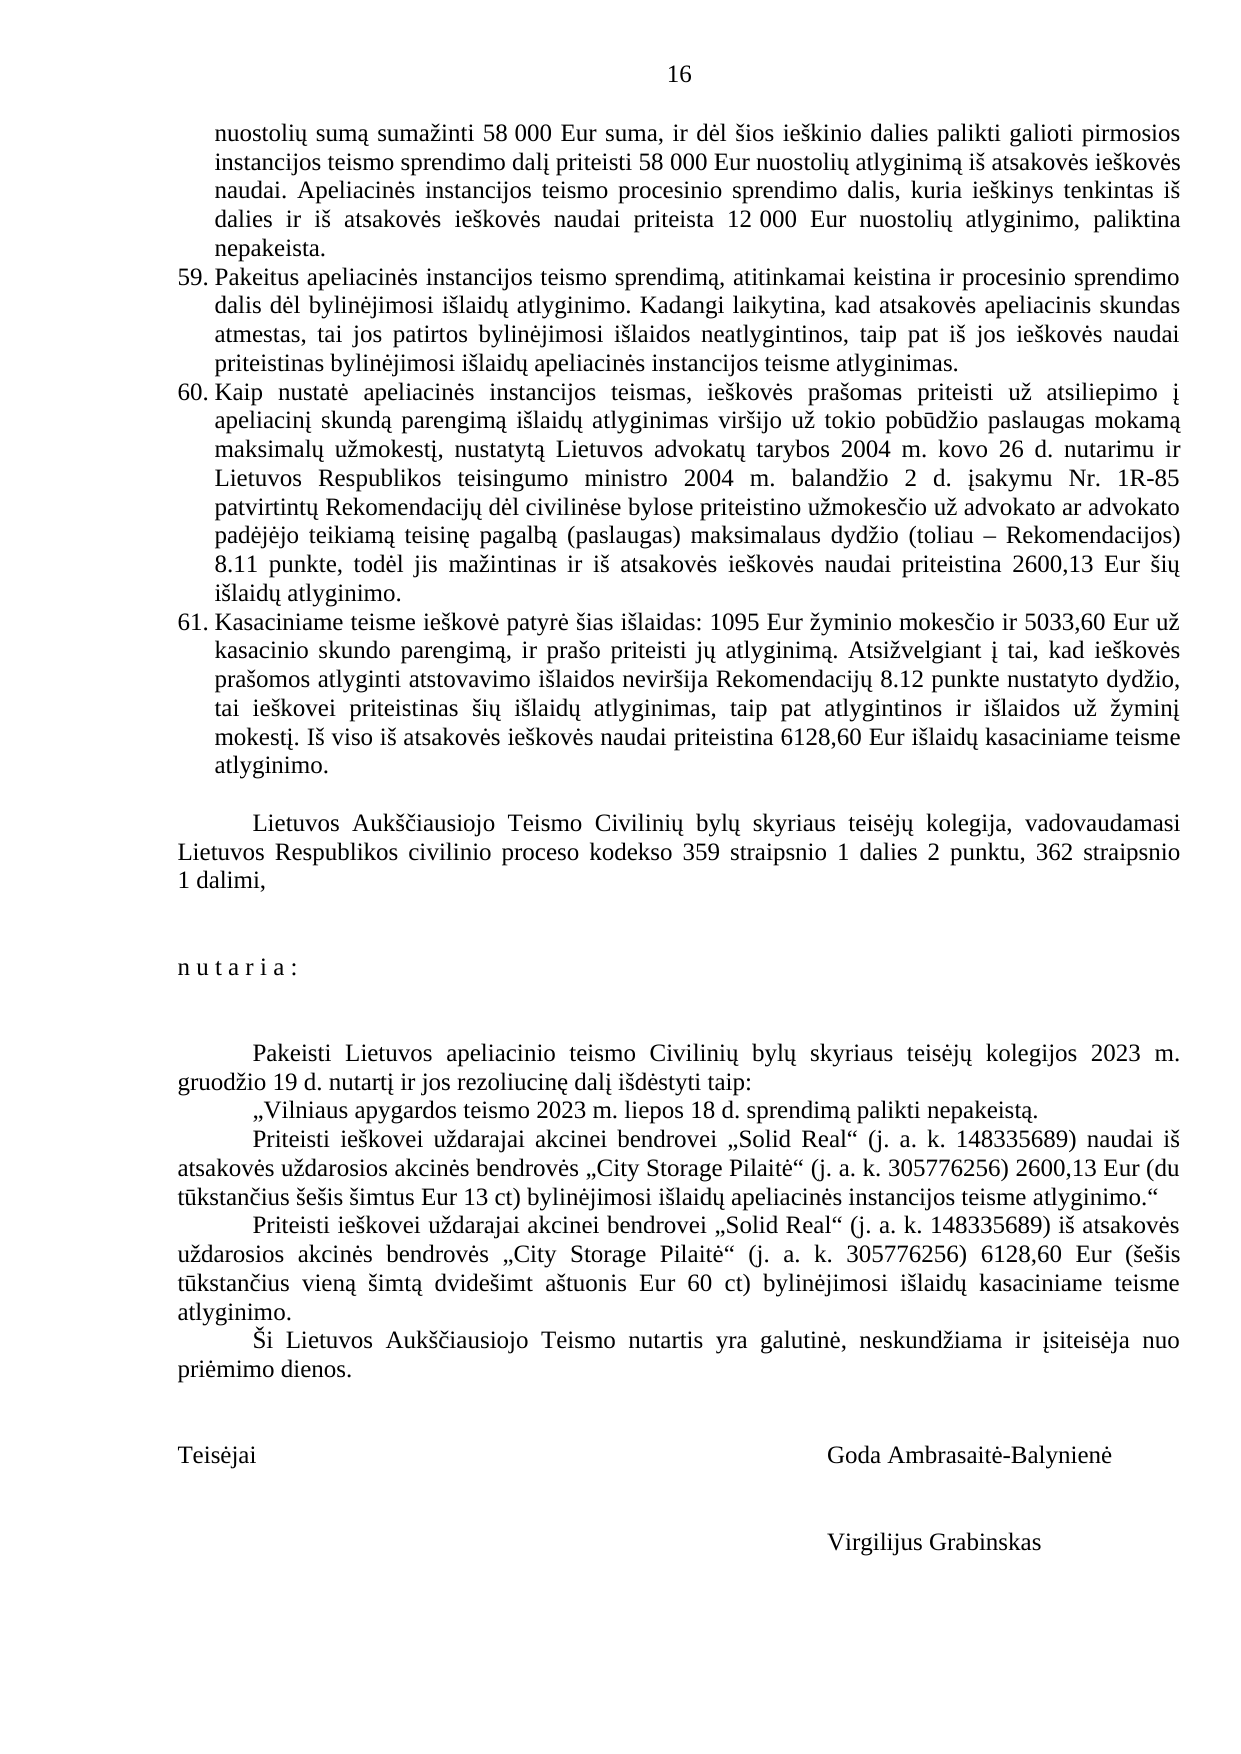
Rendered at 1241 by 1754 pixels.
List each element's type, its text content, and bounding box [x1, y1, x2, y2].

text n u t a r i a : [177, 952, 1181, 981]
text Lietuvos Aukščiausiojo Teismo Civilinių bylų skyriaus teisėjų kolegija, vadovaudamasi Lietuvos Respublikos civilinio proceso kodekso 359 straipsnio 1 dalies 2 punktu, 362 straipsnio 1 dalimi, [177, 808, 1181, 894]
text 59. Pakeitus apeliacinės instancijos teismo sprendimą, atitinkamai keistina ir procesinio sprendimo dalis dėl bylinėjimosi išlaidų atlyginimo. Kadangi laikytina, kad atsakovės apeliacinis skundas atmestas, tai jos patirtos bylinėjimosi išlaidos neatlygintinos, taip pat iš jos ieškovės naudai priteistinas bylinėjimosi išlaidų apeliacinės instancijos teisme atlyginimas. [177, 262, 1181, 377]
text „Vilniaus apygardos teismo 2023 m. liepos 18 d. sprendimą palikti nepakeistą. [177, 1096, 1181, 1124]
text Virgilijus Grabinskas [177, 1527, 1181, 1556]
text 60. Kaip nustatė apeliacinės instancijos teismas, ieškovės prašomas priteisti už atsiliepimo į apeliacinį skundą parengimą išlaidų atlyginimas viršijo už tokio pobūdžio paslaugas mokamą maksimalų užmokestį, nustatytą Lietuvos advokatų tarybos 2004 m. kovo 26 d. nutarimu ir Lietuvos Respublikos teisingumo ministro 2004 m. balandžio 2 d. įsakymu Nr. 1R-85 patvirtintų Rekomendacijų dėl civilinėse bylose priteistino užmokesčio už advokato ar advokato padėjėjo teikiamą teisinę pagalbą (paslaugas) maksimalaus dydžio (toliau – Rekomendacijos) 8.11 punkte, todėl jis mažintinas ir iš atsakovės ieškovės naudai priteistina 2600,13 Eur šių išlaidų atlyginimo. [177, 377, 1181, 607]
text Ši Lietuvos Aukščiausiojo Teismo nutartis yra galutinė, neskundžiama ir įsiteisėja nuo priėmimo dienos. [177, 1326, 1181, 1383]
text Teisėjai Goda Ambrasaitė-Balynienė [177, 1441, 1181, 1469]
text Priteisti ieškovei uždarajai akcinei bendrovei „Solid Real“ (j. a. k. 148335689) iš atsakovės uždarosios akcinės bendrovės „City Storage Pilaitė“ (j. a. k. 305776256) 6128,60 Eur (šešis tūkstančius vieną šimtą dvidešimt aštuonis Eur 60 ct) bylinėjimosi išlaidų kasaciniame teisme atlyginimo. [177, 1211, 1181, 1326]
text nuostolių sumą sumažinti 58 000 Eur suma, ir dėl šios ieškinio dalies palikti galioti pirmosios instancijos teismo sprendimo dalį priteisti 58 000 Eur nuostolių atlyginimą iš atsakovės ieškovės naudai. Apeliacinės instancijos teismo procesinio sprendimo dalis, kuria ieškinys tenkintas iš dalies ir iš atsakovės ieškovės naudai priteista 12 000 Eur nuostolių atlyginimo, paliktina nepakeista. [177, 118, 1181, 262]
text Priteisti ieškovei uždarajai akcinei bendrovei „Solid Real“ (j. a. k. 148335689) naudai iš atsakovės uždarosios akcinės bendrovės „City Storage Pilaitė“ (j. a. k. 305776256) 2600,13 Eur (du tūkstančius šešis šimtus Eur 13 ct) bylinėjimosi išlaidų apeliacinės instancijos teisme atlyginimo.“ [177, 1124, 1181, 1211]
text 61. Kasaciniame teisme ieškovė patyrė šias išlaidas: 1095 Eur žyminio mokesčio ir 5033,60 Eur už kasacinio skundo parengimą, ir prašo priteisti jų atlyginimą. Atsižvelgiant į tai, kad ieškovės prašomos atlyginti atstovavimo išlaidos neviršija Rekomendacijų 8.12 punkte nustatyto dydžio, tai ieškovei priteistinas šių išlaidų atlyginimas, taip pat atlygintinos ir išlaidos už žyminį mokestį. Iš viso iš atsakovės ieškovės naudai priteistina 6128,60 Eur išlaidų kasaciniame teisme atlyginimo. [177, 607, 1181, 779]
text Pakeisti Lietuvos apeliacinio teismo Civilinių bylų skyriaus teisėjų kolegijos 2023 m. gruodžio 19 d. nutartį ir jos rezoliucinę dalį išdėstyti taip: [177, 1038, 1181, 1096]
